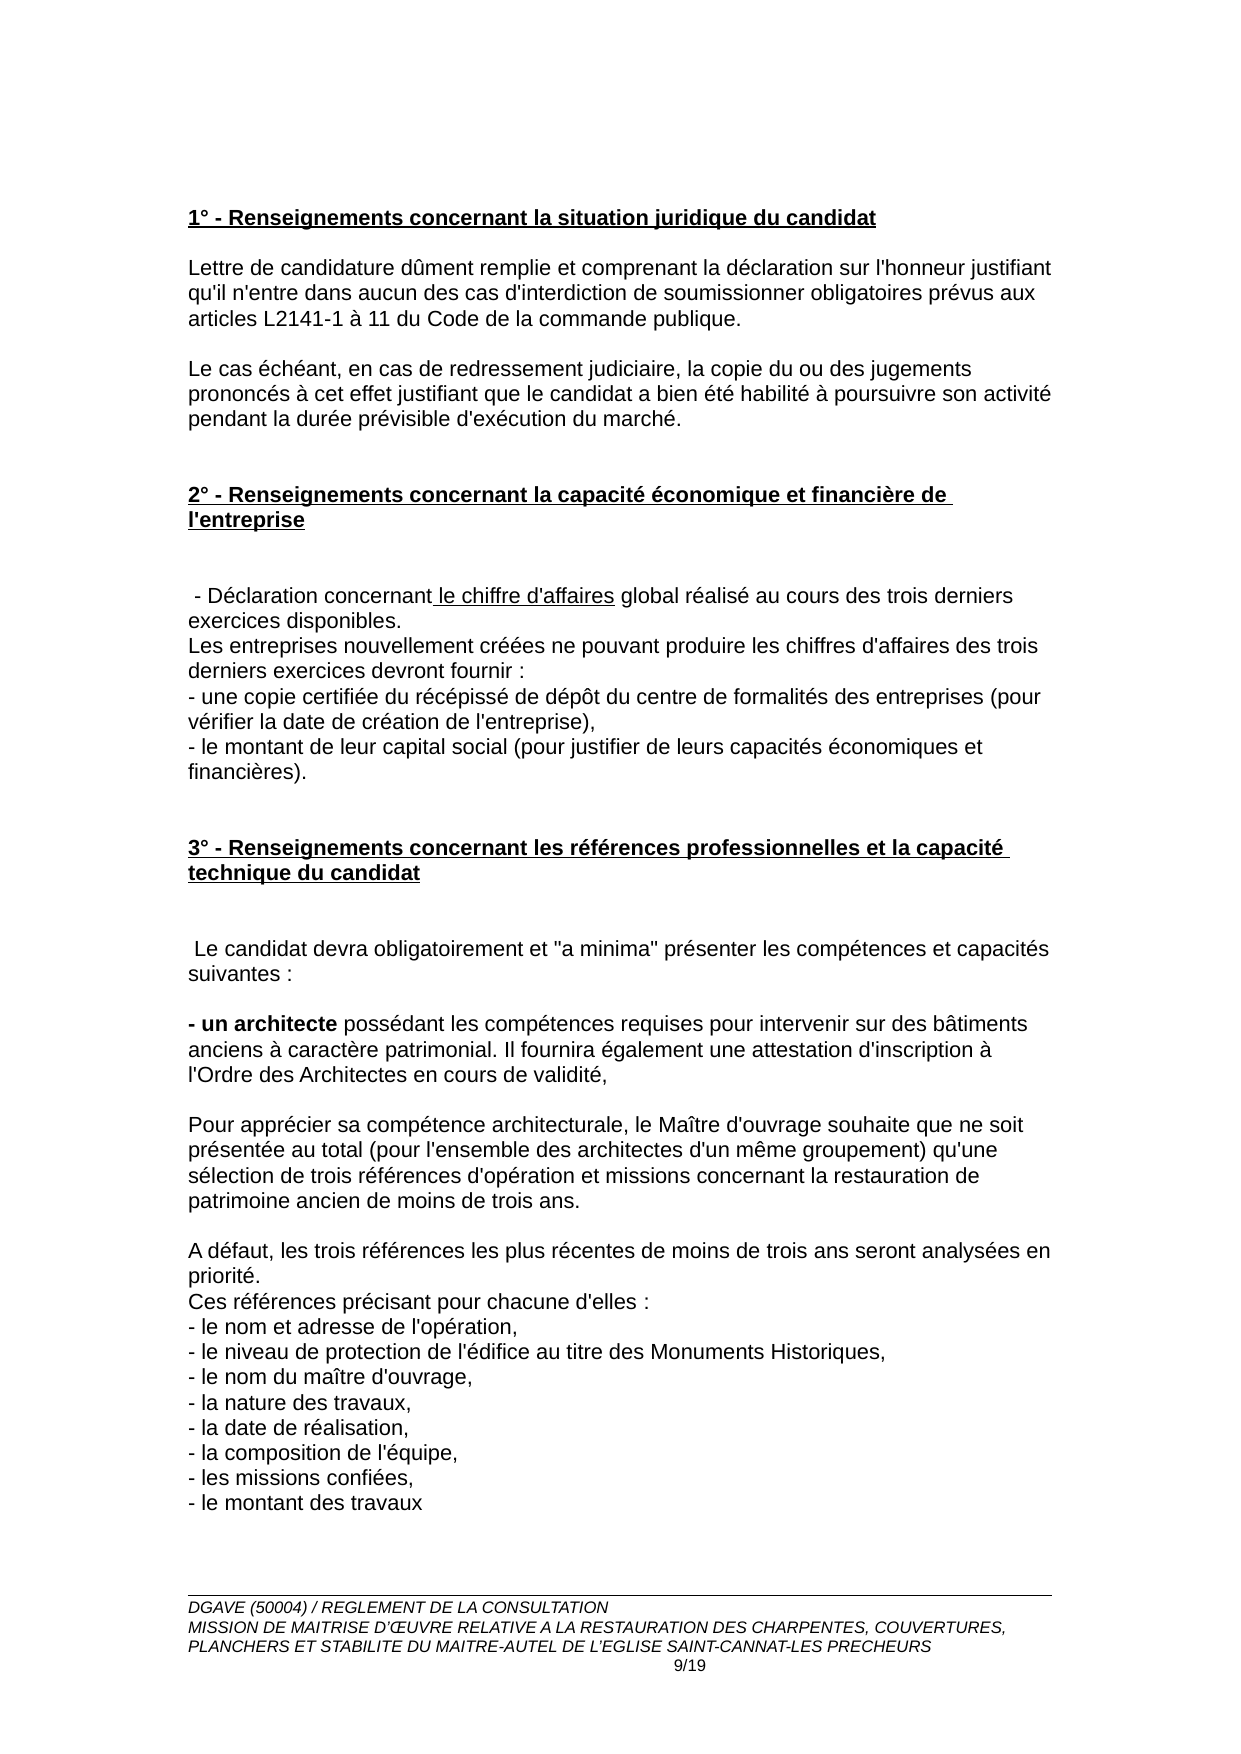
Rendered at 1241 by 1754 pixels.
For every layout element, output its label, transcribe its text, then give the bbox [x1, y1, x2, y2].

text Lettre de candidature dûment remplie et comprenant la déclaration sur l'honneur justifiant qu'il n'entre dans aucun des cas d'interdiction de soumissionner obligatoires prévus aux articles L2141-1 à 11 du Code de la commande publique. [188, 255, 1052, 331]
text Les entreprises nouvellement créées ne pouvant produire les chiffres d'affaires des trois derniers exercices devront fournir : [188, 633, 1052, 683]
text - le montant de leur capital social (pour justifier de leurs capacités économiques et financières). [188, 734, 1052, 784]
text - un architecte possédant les compétences requises pour intervenir sur des bâtiments anciens à caractère patrimonial. Il fournira également une attestation d'inscription à l'Ordre des Architectes en cours de validité, [188, 1011, 1052, 1087]
text 2° - Renseignements concernant la capacité économique et financière de l'entreprise [188, 482, 1052, 532]
text 1° - Renseignements concernant la situation juridique du candidat [188, 204, 1052, 230]
text Pour apprécier sa compétence architecturale, le Maître d'ouvrage souhaite que ne soit présentée au total (pour l'ensemble des architectes d'un même groupement) qu'une sélection de trois références d'opération et missions concernant la restauration de patrimoine ancien de moins de trois ans. [188, 1112, 1052, 1213]
text - le nom et adresse de l'opération, [188, 1314, 1052, 1339]
text Le candidat devra obligatoirement et "a minima" présenter les compétences et capacités suivantes : [188, 936, 1052, 986]
text - le montant des travaux [188, 1490, 1052, 1515]
text - la nature des travaux, [188, 1389, 1052, 1414]
text - le niveau de protection de l'édifice au titre des Monuments Historiques, [188, 1339, 1052, 1364]
text 3° - Renseignements concernant les références professionnelles et la capacité technique du candidat [188, 835, 1052, 885]
text - les missions confiées, [188, 1465, 1052, 1490]
text - le nom du maître d'ouvrage, [188, 1364, 1052, 1389]
text A défaut, les trois références les plus récentes de moins de trois ans seront analysées en priorité. [188, 1238, 1052, 1288]
text Le cas échéant, en cas de redressement judiciaire, la copie du ou des jugements prononcés à cet effet justifiant que le candidat a bien été habilité à poursuivre son activité pendant la durée prévisible d'exécution du marché. [188, 356, 1052, 431]
text - la date de réalisation, [188, 1414, 1052, 1440]
text Ces références précisant pour chacune d'elles : [188, 1288, 1052, 1314]
text - la composition de l'équipe, [188, 1440, 1052, 1465]
text - Déclaration concernant le chiffre d'affaires global réalisé au cours des trois derniers exercices disponibles. [188, 583, 1052, 633]
text - une copie certifiée du récépissé de dépôt du centre de formalités des entreprises (pour vérifier la date de création de l'entreprise), [188, 683, 1052, 734]
